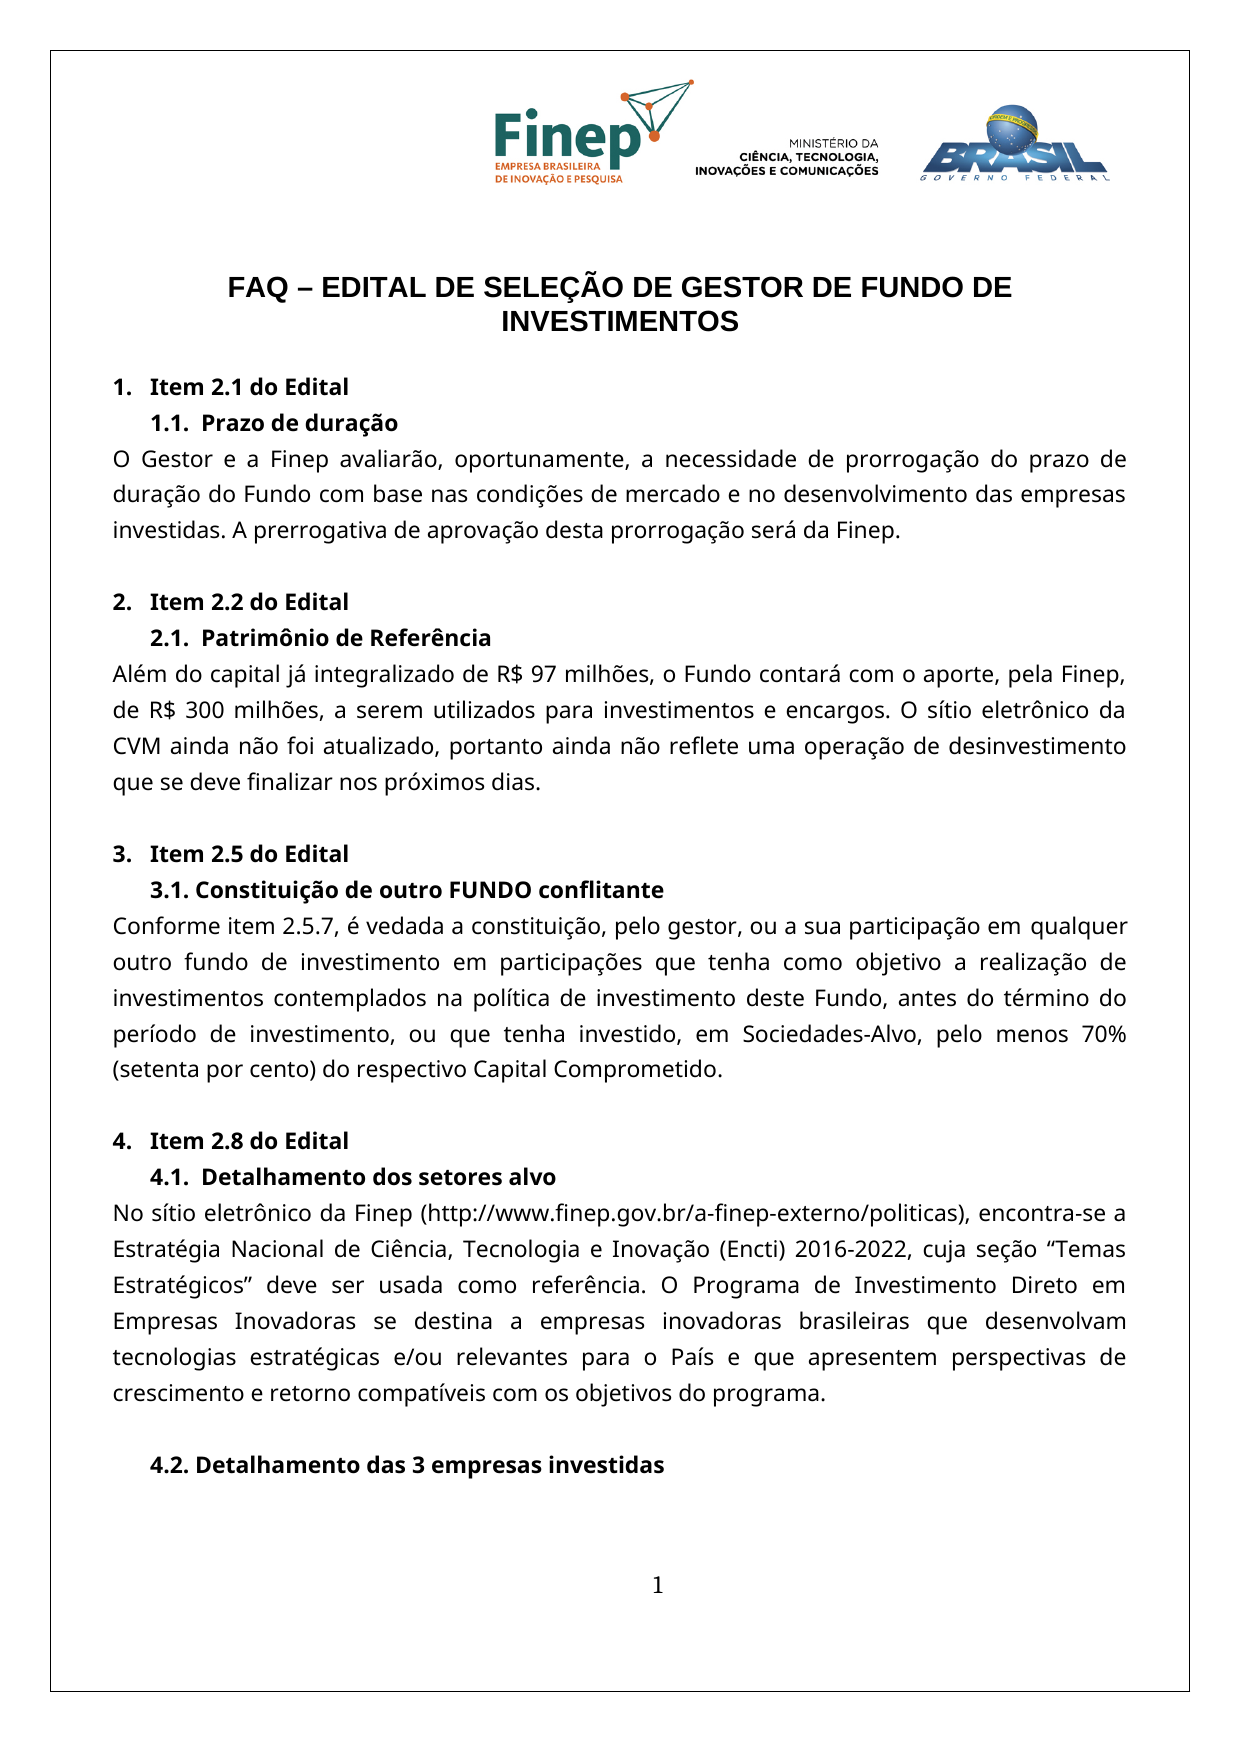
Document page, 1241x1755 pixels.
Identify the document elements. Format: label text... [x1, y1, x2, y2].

list Prazo de duração [150, 407, 1128, 438]
list Patrimônio de Referência [150, 622, 1128, 653]
list Item 2.1 do Edital [112, 371, 1128, 402]
list Item 2.2 do Edital [112, 586, 1128, 617]
list Item 2.5 do Edital [112, 838, 1128, 869]
list Detalhamento dos setores alvo [150, 1161, 1128, 1192]
list Constituição de outro FUNDO conflitante [150, 874, 1128, 905]
list Detalhamento das 3 empresas investidas [150, 1449, 1128, 1480]
text FAQ – EDITAL DE SELEÇÃO DE GESTOR DE FUNDO DE INVESTIMENTOS [112, 270, 1128, 337]
text Além do capital já integralizado de R$ 97 milhões, o Fundo contará com o aporte, pela Finep, de R$ 300 milhões, a serem utilizados para investimentos e encargos. O sítio eletrônico da CVM ainda não foi atualizado, portanto ainda não reflete uma operação de desinvestimento que se deve finalizar nos próximos dias. [112, 658, 1128, 797]
text Conforme item 2.5.7, é vedada a constituição, pelo gestor, ou a sua participação em qualquer outro fundo de investimento em participações que tenha como objetivo a realização de investimentos contemplados na política de investimento deste Fundo, antes do término do período de investimento, ou que tenha investido, em Sociedades-Alvo, pelo menos 70% (setenta por cento) do respectivo Capital Comprometido. [112, 910, 1128, 1085]
list Item 2.8 do Edital [112, 1125, 1128, 1157]
text O Gestor e a Finep avaliarão, oportunamente, a necessidade de prorrogação do prazo de duração do Fundo com base nas condições de mercado e no desenvolvimento das empresas investidas. A prerrogativa de aprovação desta prorrogação será da Finep. [112, 442, 1128, 546]
text No sítio eletrônico da Finep (http://www.finep.gov.br/a-finep-externo/politicas), encontra-se a Estratégia Nacional de Ciência, Tecnologia e Inovação (Encti) 2016-2022, cuja seção “Temas Estratégicos” deve ser usada como referência. O Programa de Investimento Direto em Empresas Inovadoras se destina a empresas inovadoras brasileiras que desenvolvam tecnologias estratégicas e/ou relevantes para o País e que apresentem perspectivas de crescimento e retorno compatíveis com os objetivos do programa. [112, 1197, 1128, 1408]
